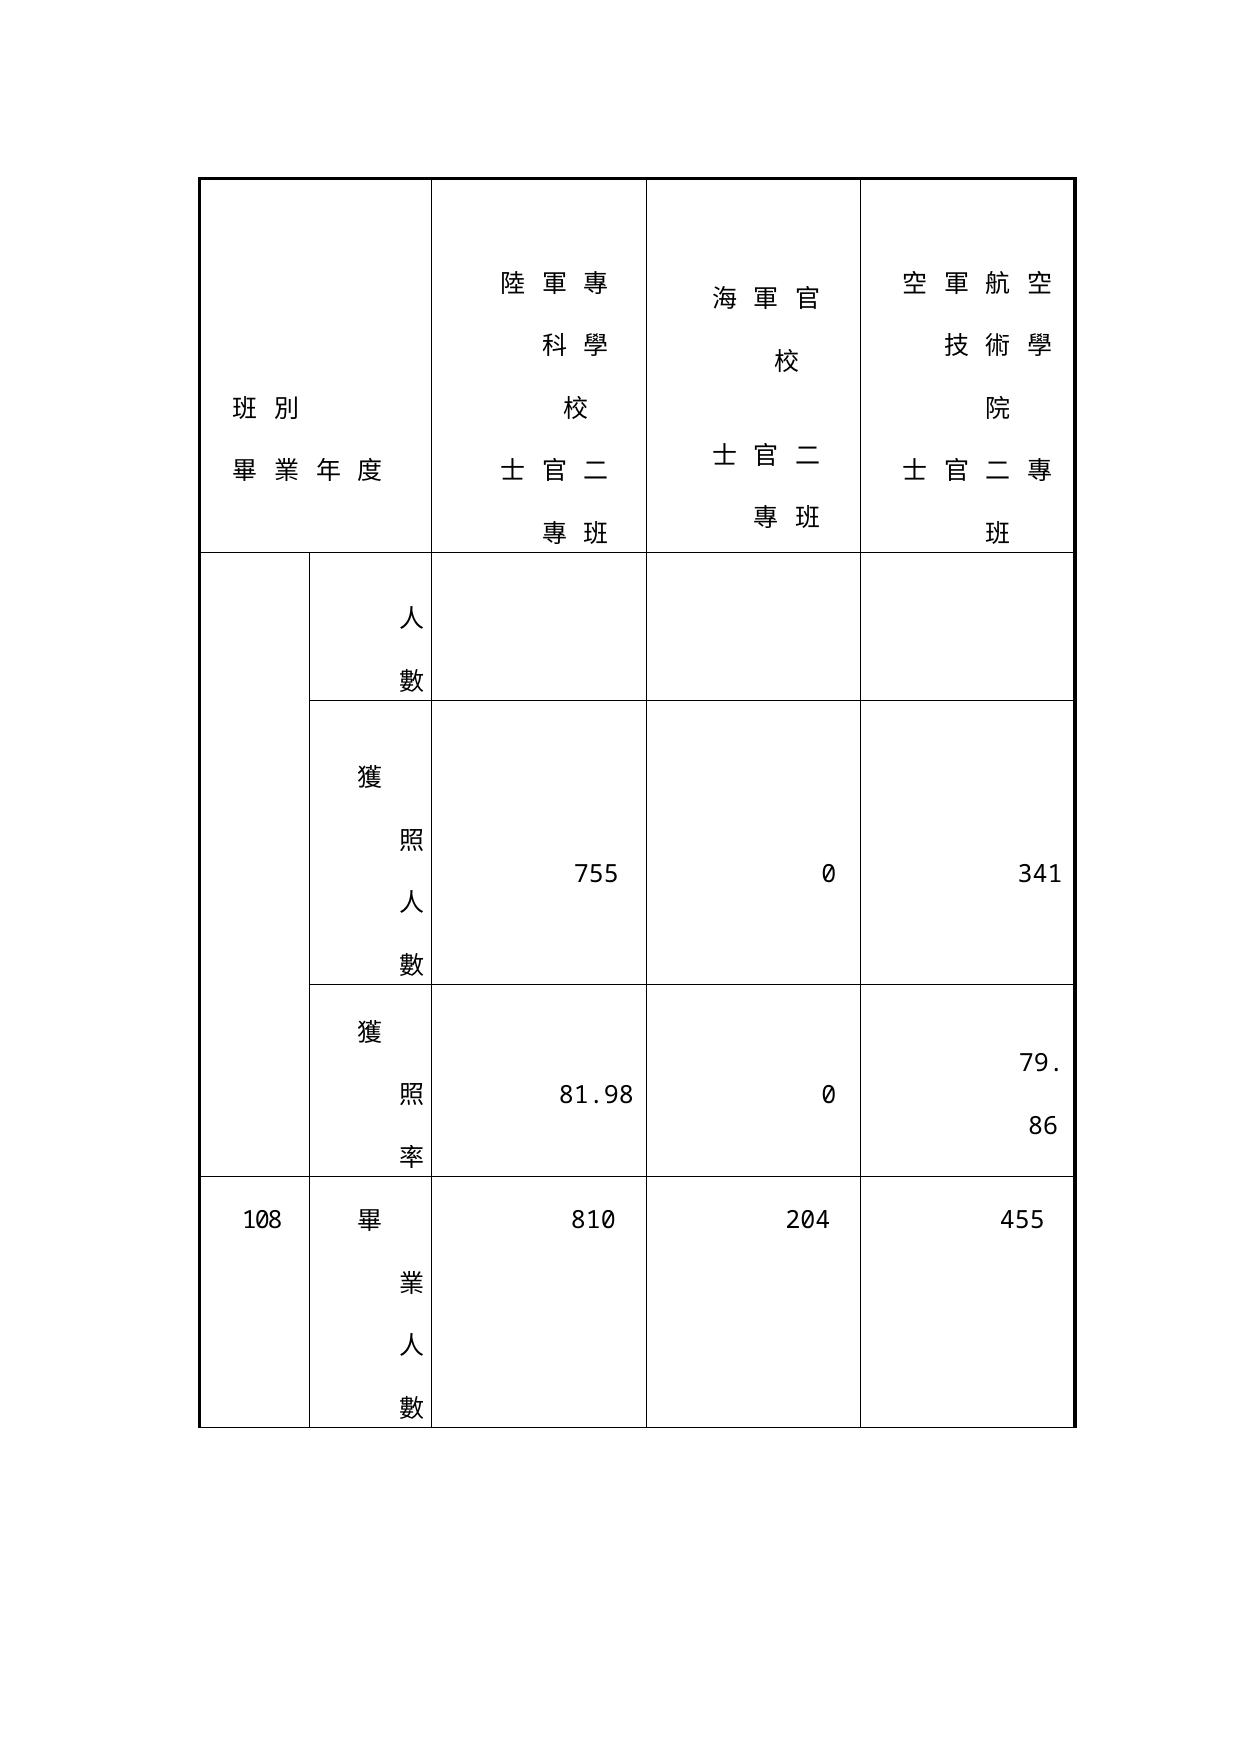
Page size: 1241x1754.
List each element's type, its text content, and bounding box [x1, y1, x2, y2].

table_cell [432, 553, 646, 700]
table_header 海軍官校 士官二專班 [647, 180, 860, 552]
table_cell [647, 553, 860, 700]
table_cell 人數 [310, 553, 431, 700]
table_cell 755 [432, 701, 646, 984]
table_cell 79.86 [861, 985, 1073, 1176]
table_cell 0 [647, 701, 860, 984]
table_header 空軍航空技術學院 士官二專班 [861, 180, 1073, 552]
table_cell 204 [647, 1177, 860, 1427]
table_header 陸軍專科學校 士官二專班 [432, 180, 646, 552]
table_cell [201, 553, 309, 1176]
table_cell [861, 553, 1073, 700]
table_cell 獲照率 [310, 985, 431, 1176]
table_cell 獲照人數 [310, 701, 431, 984]
table_cell 810 [432, 1177, 646, 1427]
table_cell 畢業人數 [310, 1177, 431, 1427]
table_cell 81.98 [432, 985, 646, 1176]
table_cell 0 [647, 985, 860, 1176]
table_header 班別 畢業年度 [201, 180, 431, 552]
table_cell 455 [861, 1177, 1073, 1427]
table_cell 108 [201, 1177, 309, 1427]
table_cell 341 [861, 701, 1073, 984]
